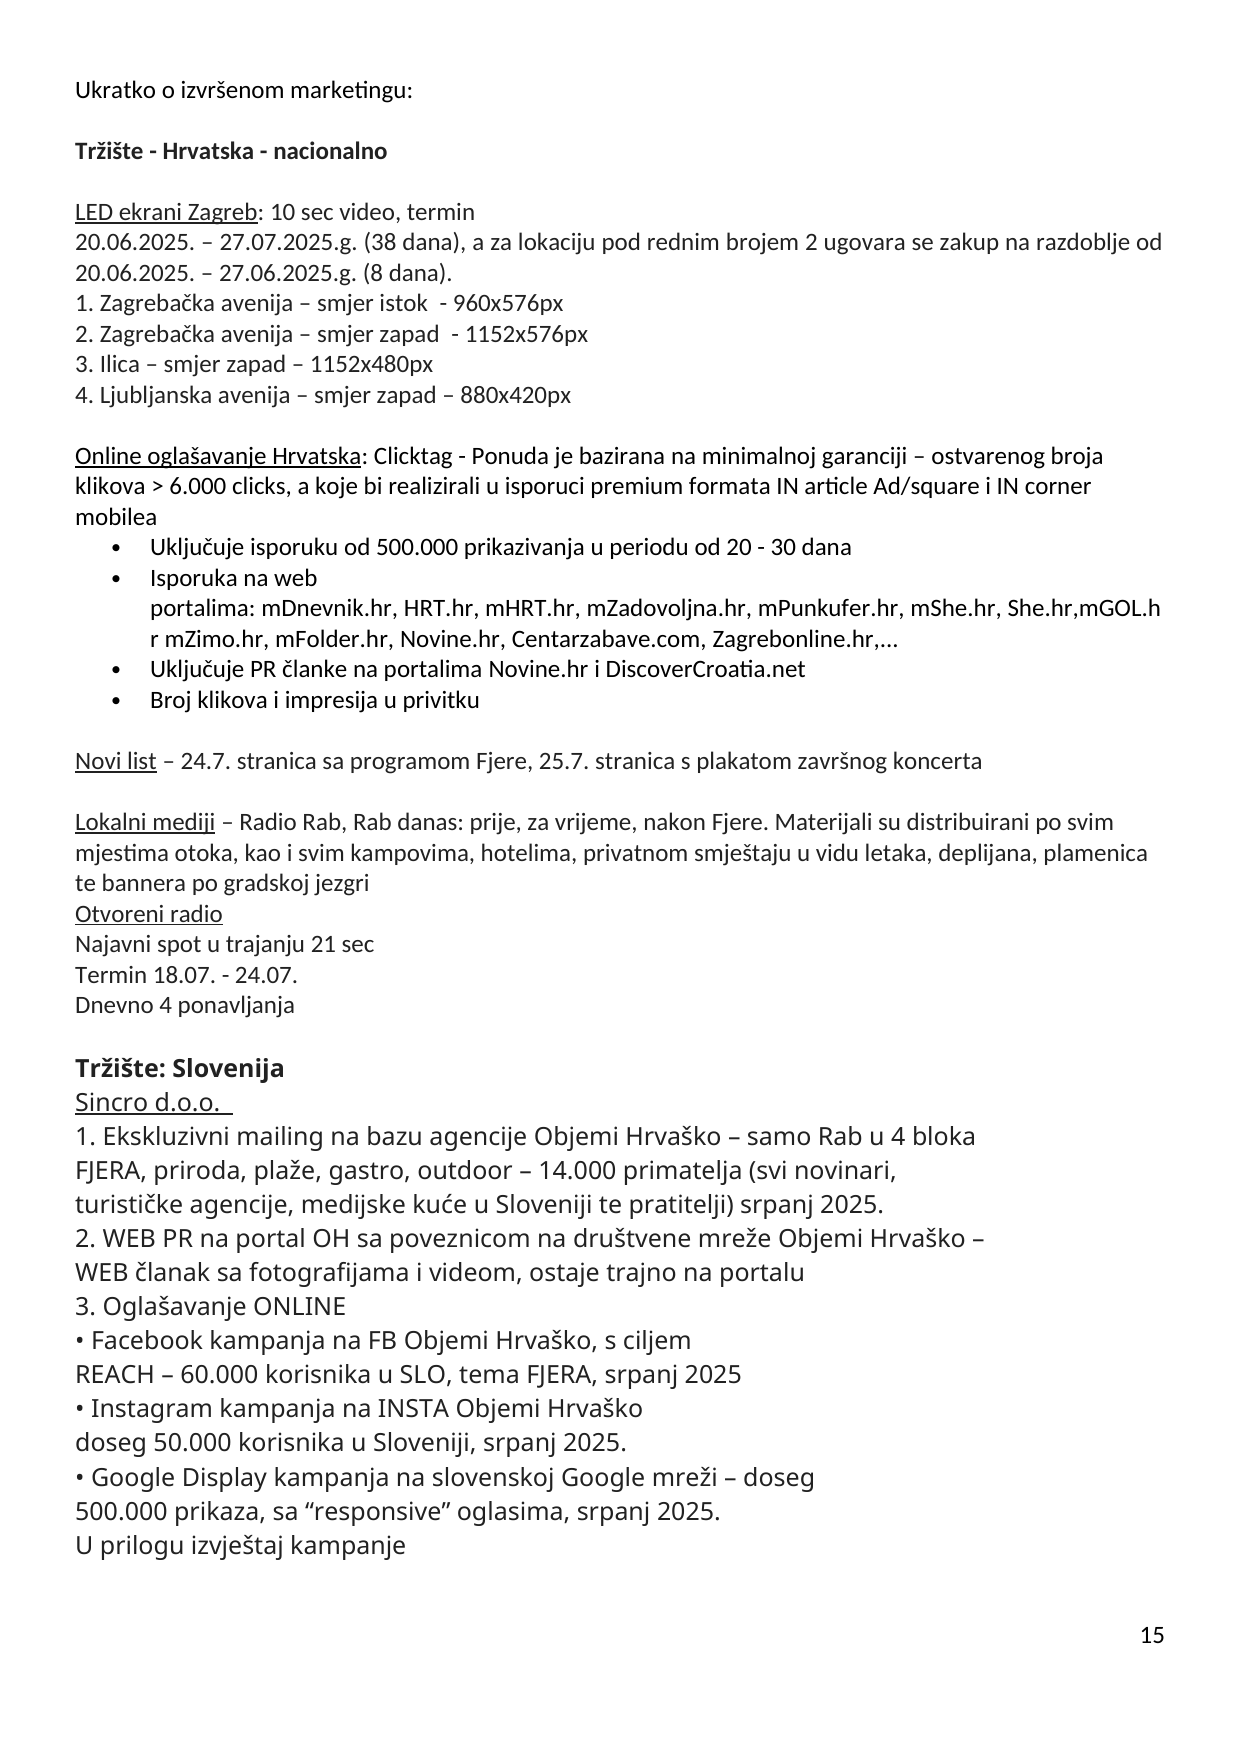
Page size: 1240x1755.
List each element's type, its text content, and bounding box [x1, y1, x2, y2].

list Broj klikova i impresija u privitku [112, 684, 1164, 715]
text LED ekrani Zagreb: 10 sec video, termin [75, 196, 1164, 226]
text Termin 18.07. - 24.07. Dnevno 4 ponavljanja [75, 959, 1164, 1020]
text 4. Ljubljanska avenija – smjer zapad – 880x420px [75, 379, 1164, 409]
text 20.06.2025. – 27.07.2025.g. (38 dana), a za lokaciju pod rednim brojem 2 ugovara se zakup na razdoblje od 20.06.2025. – 27.06.2025.g. (8 dana). [75, 226, 1164, 287]
text 2. WEB PR na portal OH sa poveznicom na društvene mreže Objemi Hrvaško – WEB članak sa fotografijama i videom, ostaje trajno na portalu [75, 1221, 1164, 1289]
list Uključuje isporuku od 500.000 prikazivanja u periodu od 20 - 30 dana [112, 532, 1164, 562]
text Tržište - Hrvatska - nacionalno [75, 135, 1164, 165]
list Uključuje PR članke na portalima Novine.hr i DiscoverCroatia.net [112, 654, 1164, 684]
text Novi list – 24.7. stranica sa programom Fjere, 25.7. stranica s plakatom završnog koncerta [75, 745, 1164, 776]
text 1. Ekskluzivni mailing na bazu agencije Objemi Hrvaško – samo Rab u 4 bloka FJERA, priroda, plaže, gastro, outdoor – 14.000 primatelja (svi novinari, turističke agencije, medijske kuće u Sloveniji te pratitelji) srpanj 2025. [75, 1118, 1164, 1221]
text Online oglašavanje Hrvatska: Clicktag - Ponuda je bazirana na minimalnoj garanciji – ostvarenog broja klikova > 6.000 clicks, a koje bi realizirali u isporuci premium formata IN article Ad/square i IN corner mobilea [75, 440, 1164, 532]
text Otvoreni radio Najavni spot u trajanju 21 sec [75, 898, 1164, 959]
text Ukratko o izvršenom marketingu: [75, 74, 1164, 104]
text Tržište: Slovenija [75, 1050, 1164, 1084]
text 3. Oglašavanje ONLINE • Facebook kampanja na FB Objemi Hrvaško, s ciljem REACH – 60.000 korisnika u SLO, tema FJERA, srpanj 2025 • Instagram kampanja na INSTA Objemi Hrvaško doseg 50.000 korisnika u Sloveniji, srpanj 2025. • Google Display kampanja na slovenskoj Google mreži – doseg 500.000 prikaza, sa “responsive” oglasima, srpanj 2025. U prilogu izvještaj kampanje [75, 1289, 1164, 1561]
text Sincro d.o.o. [75, 1084, 1164, 1118]
text 1. Zagrebačka avenija – smjer istok - 960x576px [75, 287, 1164, 318]
text Lokalni mediji – Radio Rab, Rab danas: prije, za vrijeme, nakon Fjere. Materijali su distribuirani po svim mjestima otoka, kao i svim kampovima, hotelima, privatnom smještaju u vidu letaka, deplijana, plamenica te bannera po gradskoj jezgri [75, 806, 1164, 898]
list Isporuka na web portalima: mDnevnik.hr, HRT.hr, mHRT.hr, mZadovoljna.hr, mPunkufer.hr, mShe.hr, She.hr,mGOL.hr mZimo.hr, mFolder.hr, Novine.hr, Centarzabave.com, Zagrebonline.hr,... [112, 562, 1164, 654]
text 3. Ilica – smjer zapad – 1152x480px [75, 348, 1164, 379]
text 2. Zagrebačka avenija – smjer zapad - 1152x576px [75, 318, 1164, 348]
